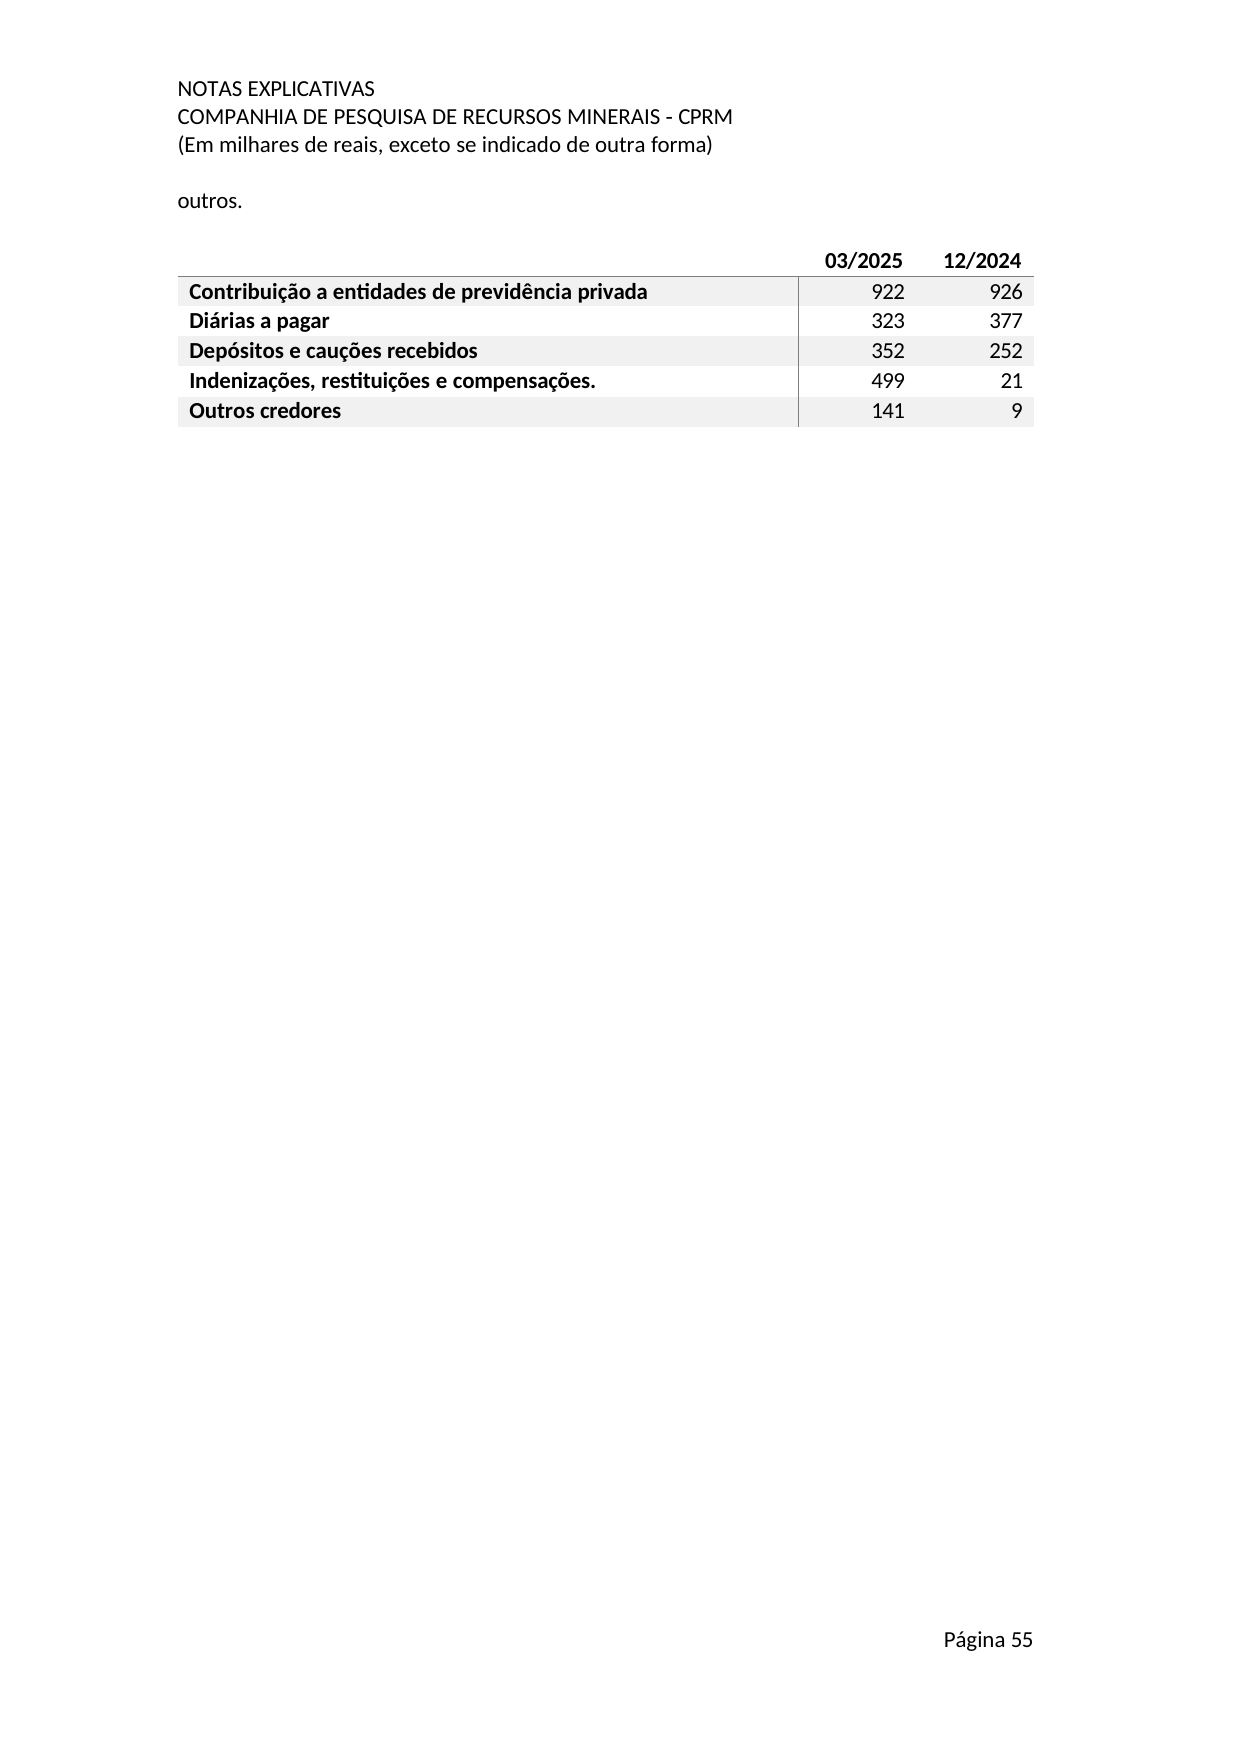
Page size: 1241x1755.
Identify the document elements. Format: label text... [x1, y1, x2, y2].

table_cell Indenizações, restituições e compensações. [178, 366, 798, 397]
table_header 926 [947, 277, 1034, 306]
table_header 922 [799, 277, 947, 306]
table_header Contribuição a entidades de previdência privada [178, 277, 798, 306]
table_cell 499 [799, 366, 947, 397]
table_cell 252 [947, 336, 1034, 366]
table_cell 352 [799, 336, 947, 366]
table_cell 323 [799, 306, 947, 336]
table_cell 377 [947, 306, 1034, 336]
text 03/2025 12/2024 [825, 246, 1241, 274]
table_cell 141 [799, 397, 947, 427]
table_cell Outros credores [178, 397, 798, 427]
table_cell Depósitos e cauções recebidos [178, 336, 798, 366]
text outros. [177, 186, 1035, 214]
table_cell Diárias a pagar [178, 306, 798, 336]
table_cell 21 [947, 366, 1034, 397]
table_cell 9 [947, 397, 1034, 427]
